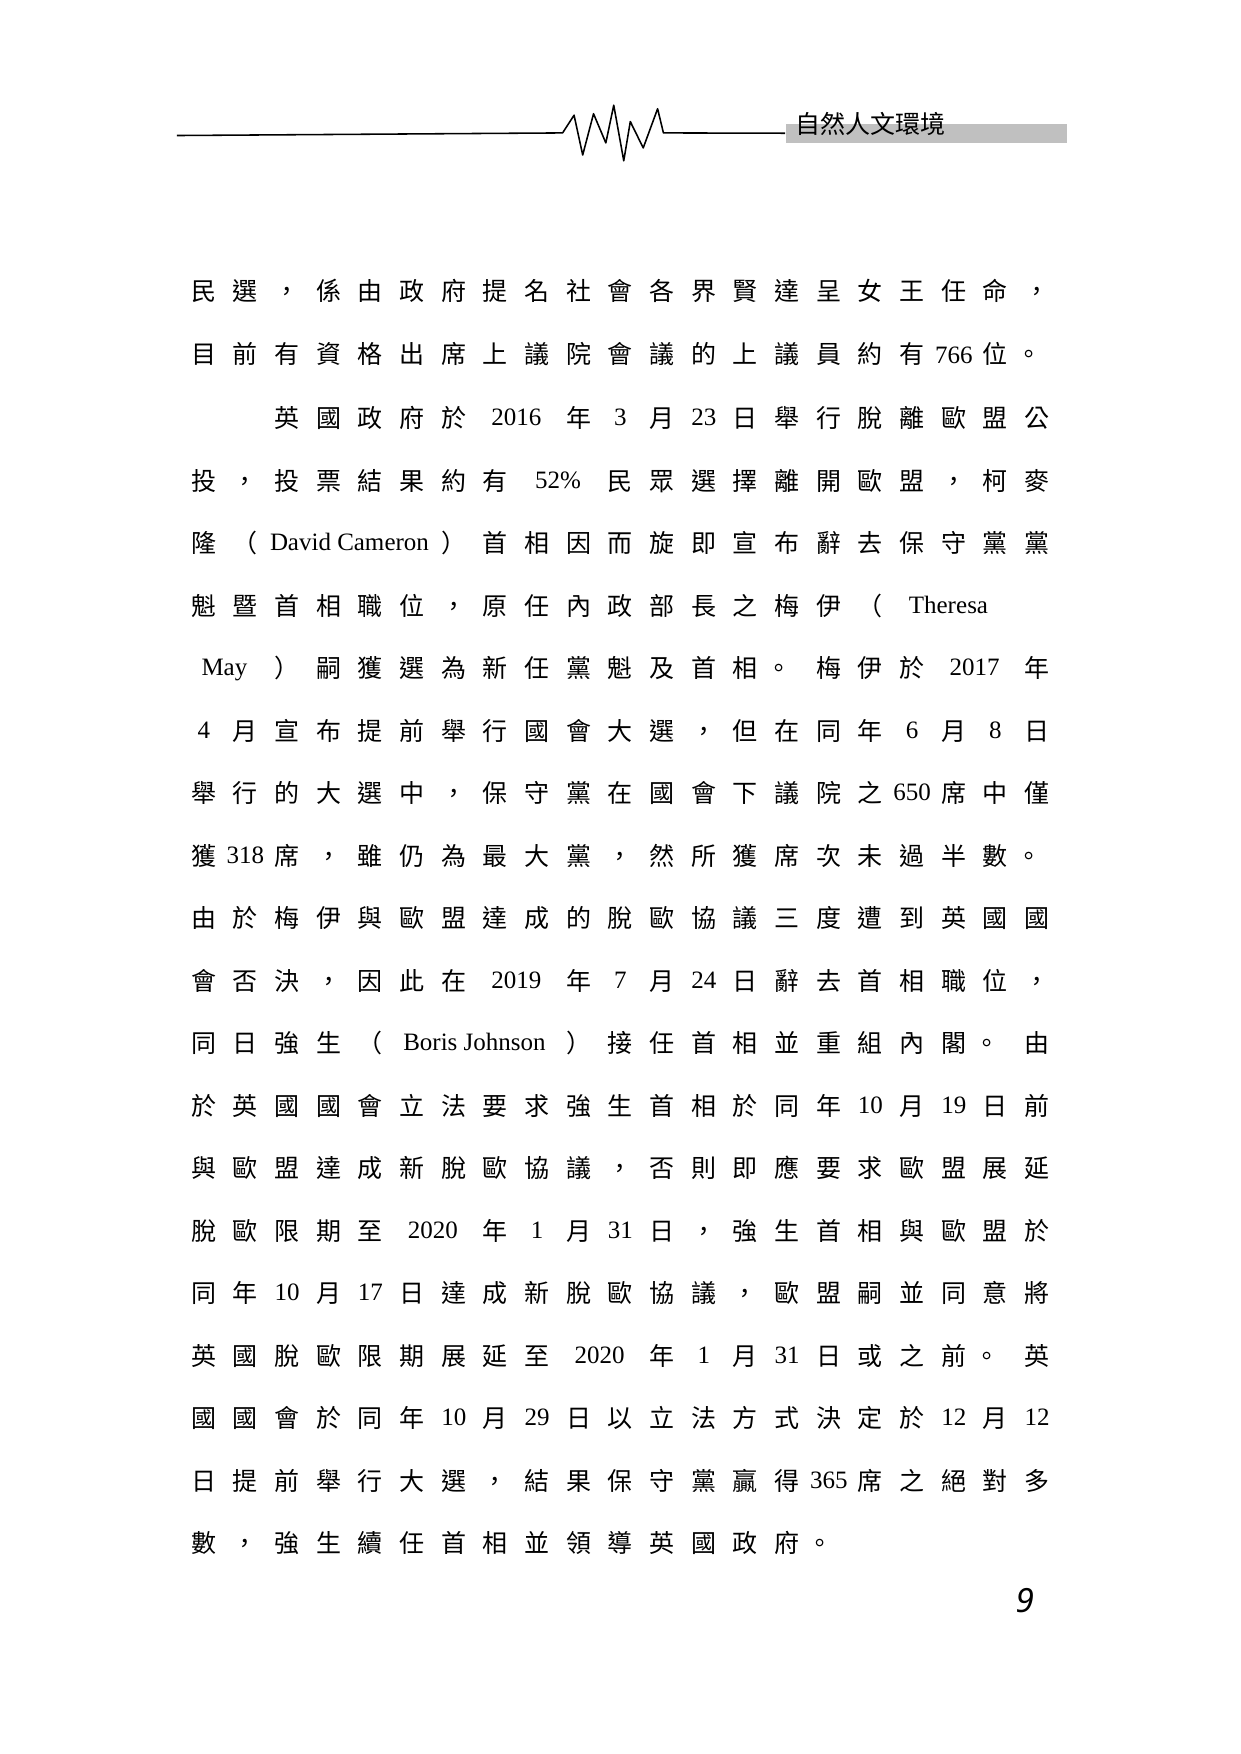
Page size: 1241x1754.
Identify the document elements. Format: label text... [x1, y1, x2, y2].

text 民選，係由政府提名社會各界賢達呈女王任命，目前有資格出席上議院會議的上議員約有766位。 [183, 250, 1058, 375]
text 英國政府於2016年3月23日舉行脫離歐盟公投，投票結果約有52%民眾選擇離開歐盟，柯麥隆（David Cameron）首相因而旋即宣布辭去保守黨黨魁暨首相職位，原任內政部長之梅伊（Theresa May）嗣獲選為新任黨魁及首相。梅伊於2017年4月宣布提前舉行國會大選，但在同年6月8日舉行的大選中，保守黨在國會下議院之650席中僅獲318席，雖仍為最大黨，然所獲席次未過半數。由於梅伊與歐盟達成的脫歐協議三度遭到英國國會否決，因此在2019年7月24日辭去首相職位，同日強生（Boris Johnson）接任首相並重組內閣。由於英國國會立法要求強生首相於同年10月19日前與歐盟達成新脫歐協議，否則即應要求歐盟展延脫歐限期至2020年1月31日，強生首相與歐盟於同年10月17日達成新脫歐協議，歐盟嗣並同意將英國脫歐限期展延至2020年1月31日或之前。英國國會於同年10月29日以立法方式決定於12月12日提前舉行大選，結果保守黨贏得365席之絕對多數，強生續任首相並領導英國政府。 [183, 375, 1058, 1563]
